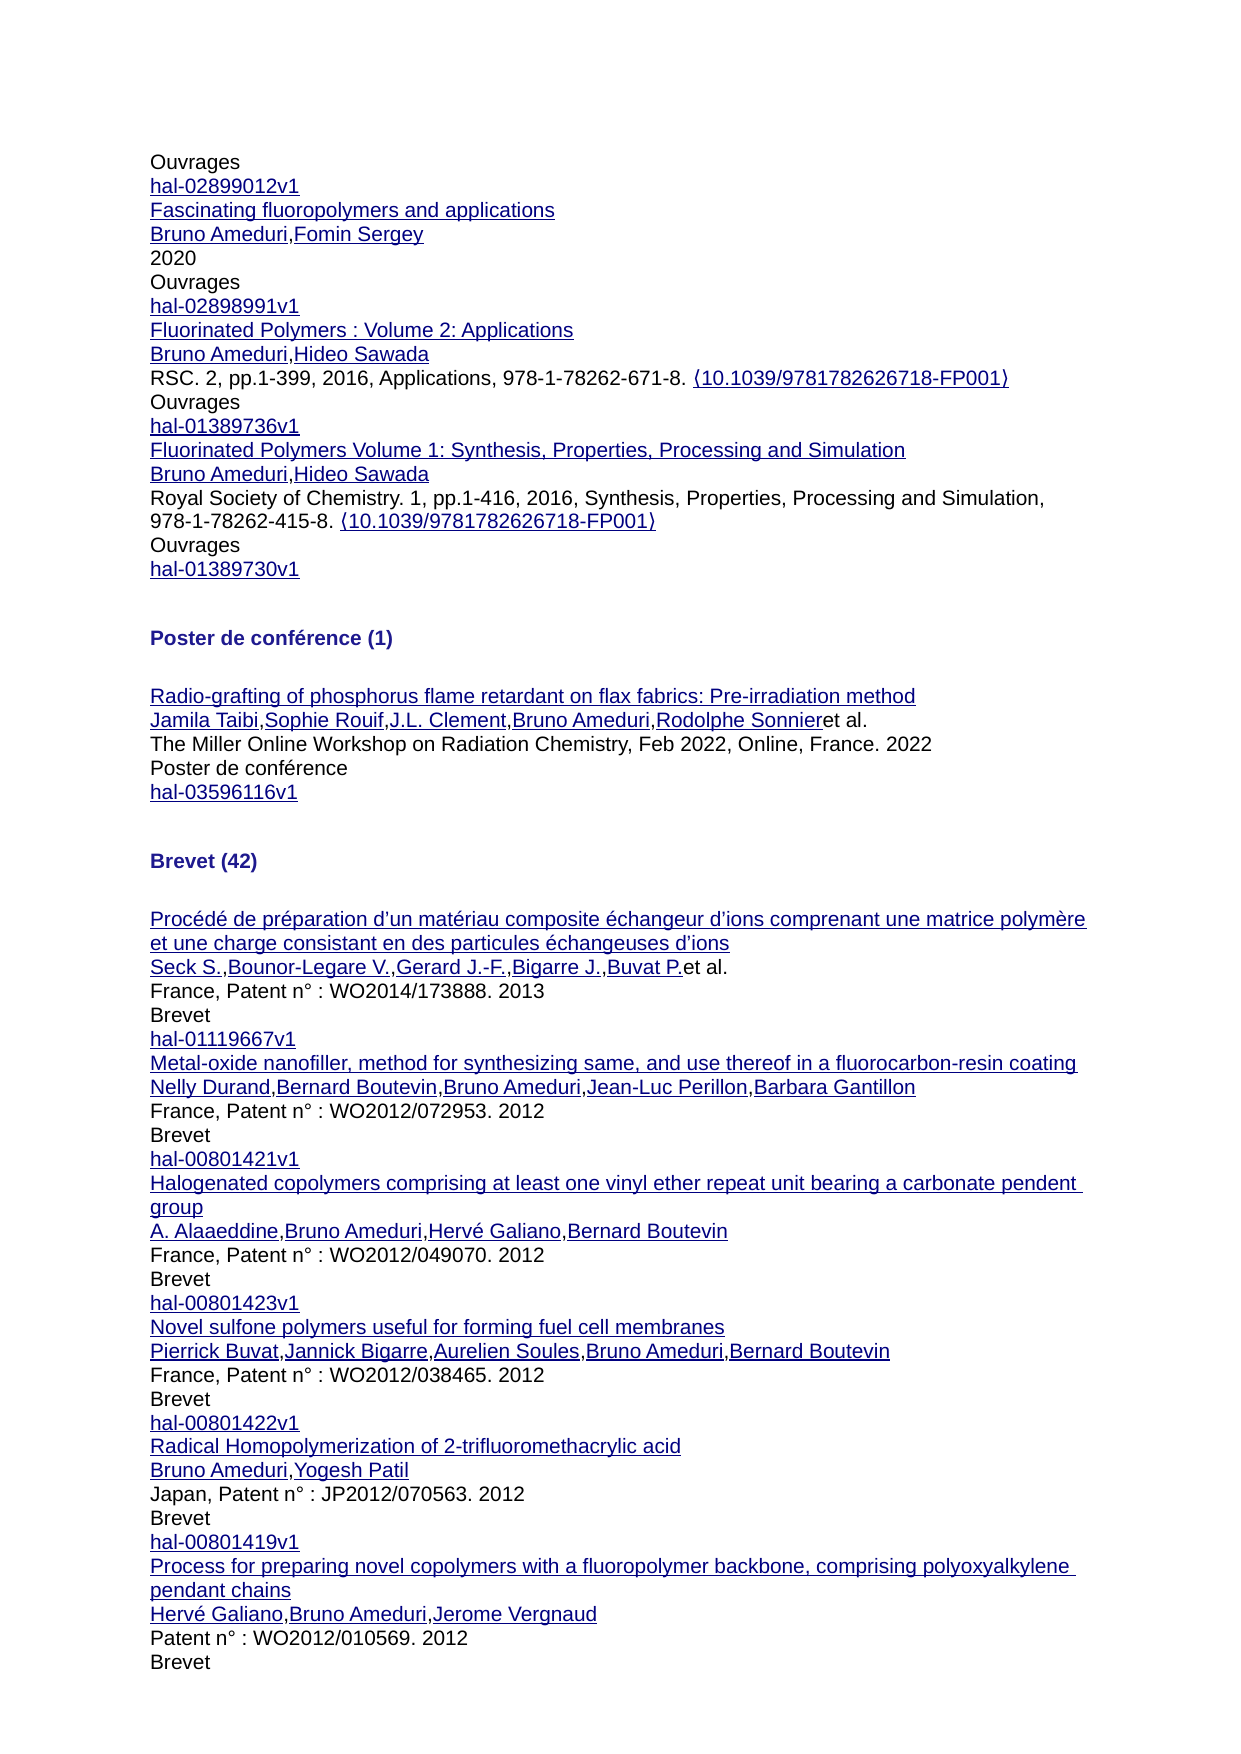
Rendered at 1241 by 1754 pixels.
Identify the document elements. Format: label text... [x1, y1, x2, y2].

subtitle Poster de conférence (1) [150, 626, 1090, 650]
table_cell Radical Homopolymerization of 2-trifluoromethacrylic acid Bruno Ameduri,Yogesh Patil Japan, Patent n° : JP2012/070563. 2012 Brevet hal-00801419v1 [150, 1434, 1090, 1554]
table_header Procédé de préparation d’un matériau composite échangeur d’ions comprenant une matrice polymère et une charge consistant en des particules échangeuses d’ions Seck S.,Bounor-Legare V.,Gerard J.-F.,Bigarre J.,Buvat P.et al. France, Patent n° : WO2014/173888. 2013 Brevet hal-01119667v1 [150, 907, 1090, 1051]
subtitle Brevet (42) [150, 849, 1090, 873]
table_cell Fluorinated Polymers : Volume 2: Applications Bruno Ameduri,Hideo Sawada RSC. 2, pp.1-399, 2016, Applications, 978-1-78262-671-8. ⟨10.1039/9781782626718-FP001⟩ Ouvrages hal-01389736v1 [150, 318, 1090, 437]
table_cell Fluorinated Polymers Volume 1: Synthesis, Properties, Processing and Simulation Bruno Ameduri,Hideo Sawada Royal Society of Chemistry. 1, pp.1-416, 2016, Synthesis, Properties, Processing and Simulation, 978-1-78262-415-8. ⟨10.1039/9781782626718-FP001⟩ Ouvrages hal-01389730v1 [150, 438, 1090, 581]
table_header Radio-grafting of phosphorus flame retardant on flax fabrics: Pre-irradiation method Jamila Taibi,Sophie Rouif,J.L. Clement,Bruno Ameduri,Rodolphe Sonnieret al. The Miller Online Workshop on Radiation Chemistry, Feb 2022, Online, France. 2022 Poster de conférence hal-03596116v1 [150, 684, 1090, 804]
table_cell Fascinating fluoropolymers and applications Bruno Ameduri,Fomin Sergey 2020 Ouvrages hal-02898991v1 [150, 198, 1090, 318]
table_cell Halogenated copolymers comprising at least one vinyl ether repeat unit bearing a carbonate pendent group A. Alaaeddine,Bruno Ameduri,Hervé Galiano,Bernard Boutevin France, Patent n° : WO2012/049070. 2012 Brevet hal-00801423v1 [150, 1171, 1090, 1314]
table_cell Metal-oxide nanofiller, method for synthesizing same, and use thereof in a fluorocarbon-resin coating Nelly Durand,Bernard Boutevin,Bruno Ameduri,Jean-Luc Perillon,Barbara Gantillon France, Patent n° : WO2012/072953. 2012 Brevet hal-00801421v1 [150, 1051, 1090, 1171]
table_cell Ouvrages hal-02899012v1 [150, 150, 1090, 198]
table_cell Process for preparing novel copolymers with a fluoropolymer backbone, comprising polyoxyalkylene pendant chains Hervé Galiano,Bruno Ameduri,Jerome Vergnaud Patent n° : WO2012/010569. 2012 Brevet [150, 1554, 1090, 1674]
table_cell Novel sulfone polymers useful for forming fuel cell membranes Pierrick Buvat,Jannick Bigarre,Aurelien Soules,Bruno Ameduri,Bernard Boutevin France, Patent n° : WO2012/038465. 2012 Brevet hal-00801422v1 [150, 1315, 1090, 1434]
